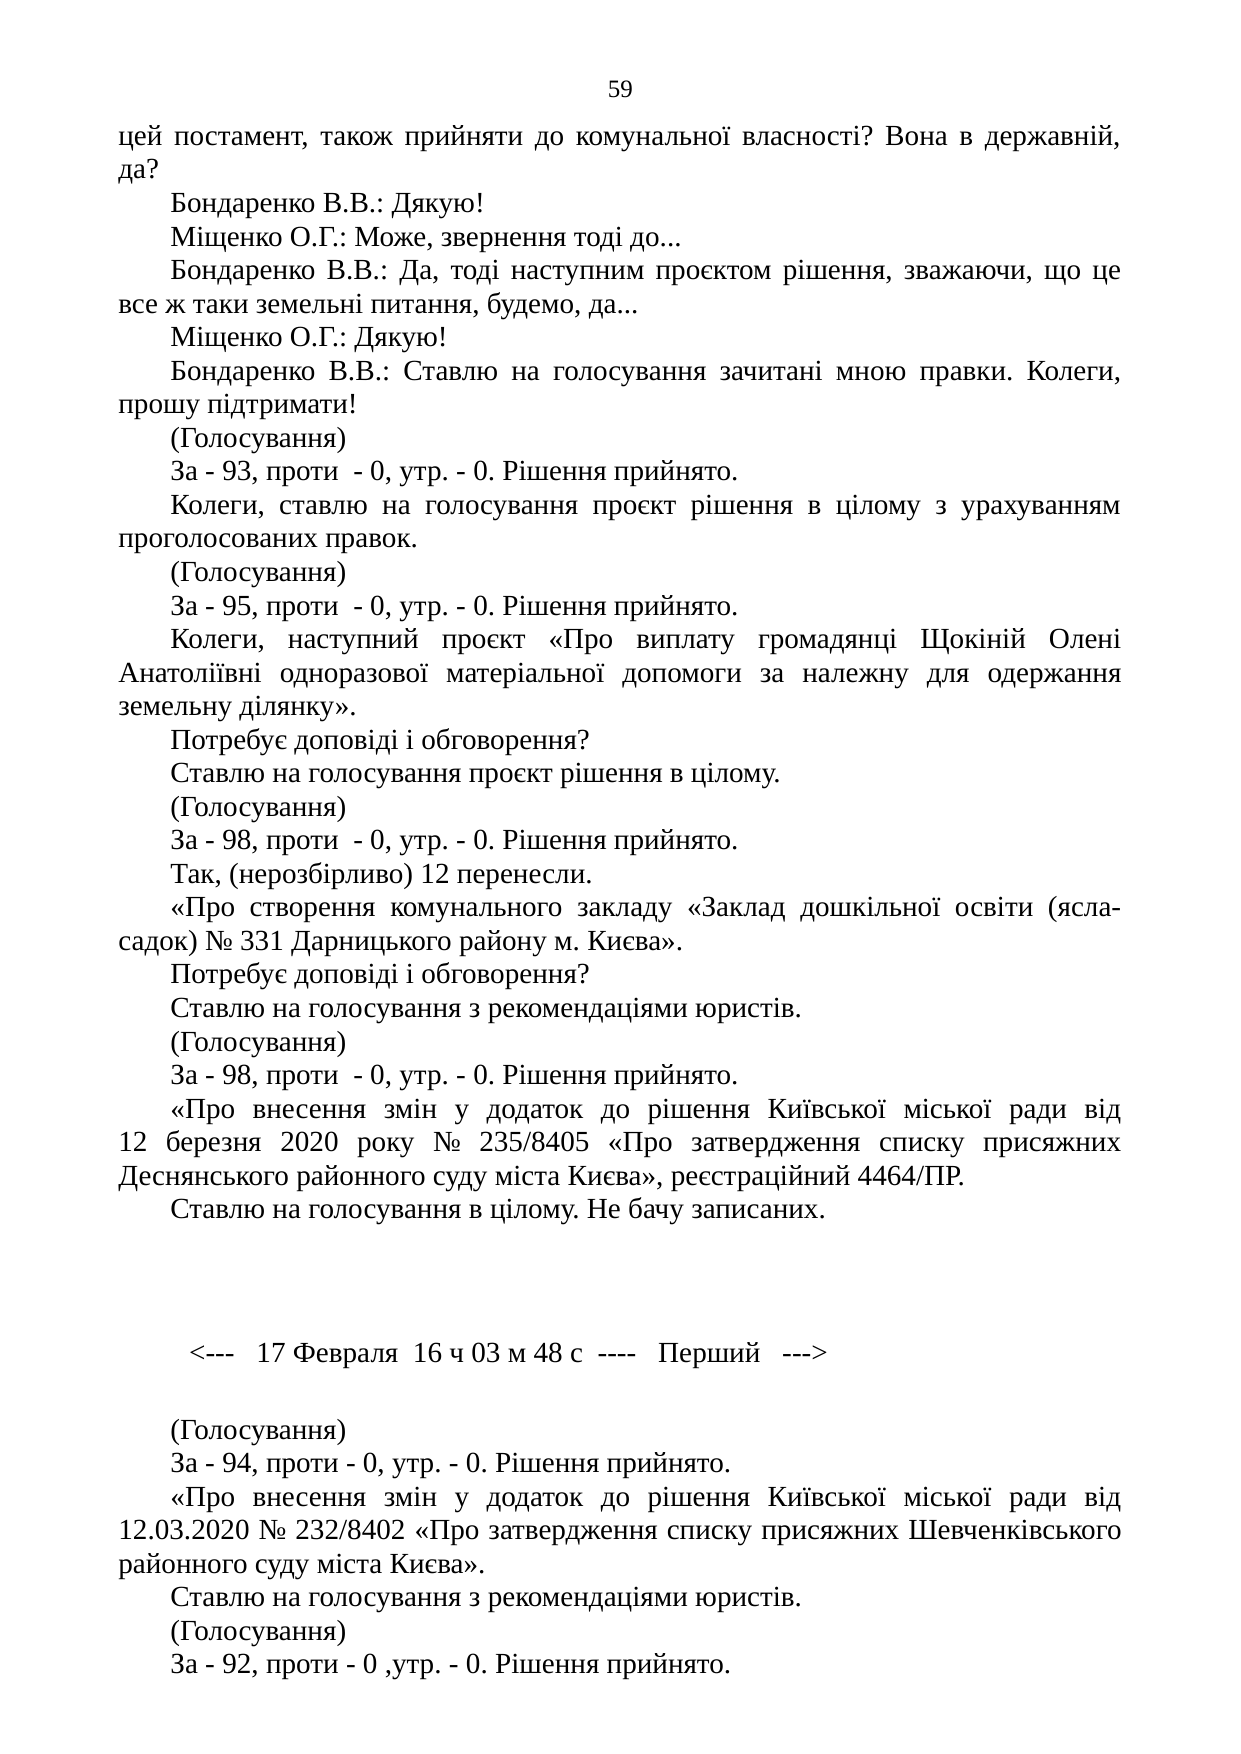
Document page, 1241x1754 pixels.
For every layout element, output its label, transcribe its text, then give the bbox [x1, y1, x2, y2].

text За - 94, проти - 0, утр. - 0. Рішення прийнято. [118, 1445, 1122, 1479]
text (Голосування) [118, 1412, 1122, 1445]
text Потребує доповіді і обговорення? [118, 722, 1122, 755]
text За - 98, проти - 0, утр. - 0. Рішення прийнято. [118, 822, 1122, 856]
text <--- 17 Февраля 16 ч 03 м 48 с ---- Перший ---> [118, 1292, 1122, 1378]
text За - 93, проти - 0, утр. - 0. Рішення прийнято. [118, 453, 1122, 487]
text За - 98, проти - 0, утр. - 0. Рішення прийнято. [118, 1057, 1122, 1091]
text Ставлю на голосування в цілому. Не бачу записаних. [118, 1191, 1122, 1225]
text Бондаренко В.В.: Ставлю на голосування зачитані мною правки. Колеги, прошу підтримати! [118, 353, 1122, 420]
text Міщенко О.Г.: Може, звернення тоді до... [118, 219, 1122, 252]
text Так, (нерозбірливо) 12 перенесли. [118, 856, 1122, 889]
text Ставлю на голосування з рекомендаціями юристів. [118, 990, 1122, 1024]
text цей постамент, також прийняти до комунальної власності? Вона в державній, да? [118, 118, 1122, 185]
text (Голосування) [118, 789, 1122, 822]
text «Про внесення змін у додаток до рішення Київської міської ради від 12 березня 2020 року № 235/8405 «Про затвердження списку присяжних Деснянського районного суду міста Києва», реєстраційний 4464/ПР. [118, 1091, 1122, 1191]
text (Голосування) [118, 420, 1122, 453]
text (Голосування) [118, 554, 1122, 588]
text Потребує доповіді і обговорення? [118, 957, 1122, 990]
text Колеги, наступний проєкт «Про виплату громадянці Щокіній Олені Анатоліївні одноразової матеріальної допомоги за належну для одержання земельну ділянку». [118, 621, 1122, 722]
text Колеги, ставлю на голосування проєкт рішення в цілому з урахуванням проголосованих правок. [118, 487, 1122, 554]
text «Про внесення змін у додаток до рішення Київської міської ради від 12.03.2020 № 232/8402 «Про затвердження списку присяжних Шевченківського районного суду міста Києва». [118, 1479, 1122, 1579]
text Бондаренко В.В.: Да, тоді наступним проєктом рішення, зважаючи, що це все ж таки земельні питання, будемо, да... [118, 252, 1122, 319]
text Бондаренко В.В.: Дякую! [118, 185, 1122, 219]
text (Голосування) [118, 1613, 1122, 1647]
text Ставлю на голосування з рекомендаціями юристів. [118, 1579, 1122, 1613]
text Ставлю на голосування проєкт рішення в цілому. [118, 755, 1122, 789]
text «Про створення комунального закладу «Заклад дошкільної освіти (ясла-садок) № 331 Дарницького району м. Києва». [118, 889, 1122, 957]
text Міщенко О.Г.: Дякую! [118, 319, 1122, 353]
text За - 95, проти - 0, утр. - 0. Рішення прийнято. [118, 588, 1122, 621]
text (Голосування) [118, 1024, 1122, 1057]
text За - 92, проти - 0 ,утр. - 0. Рішення прийнято. [118, 1647, 1122, 1680]
